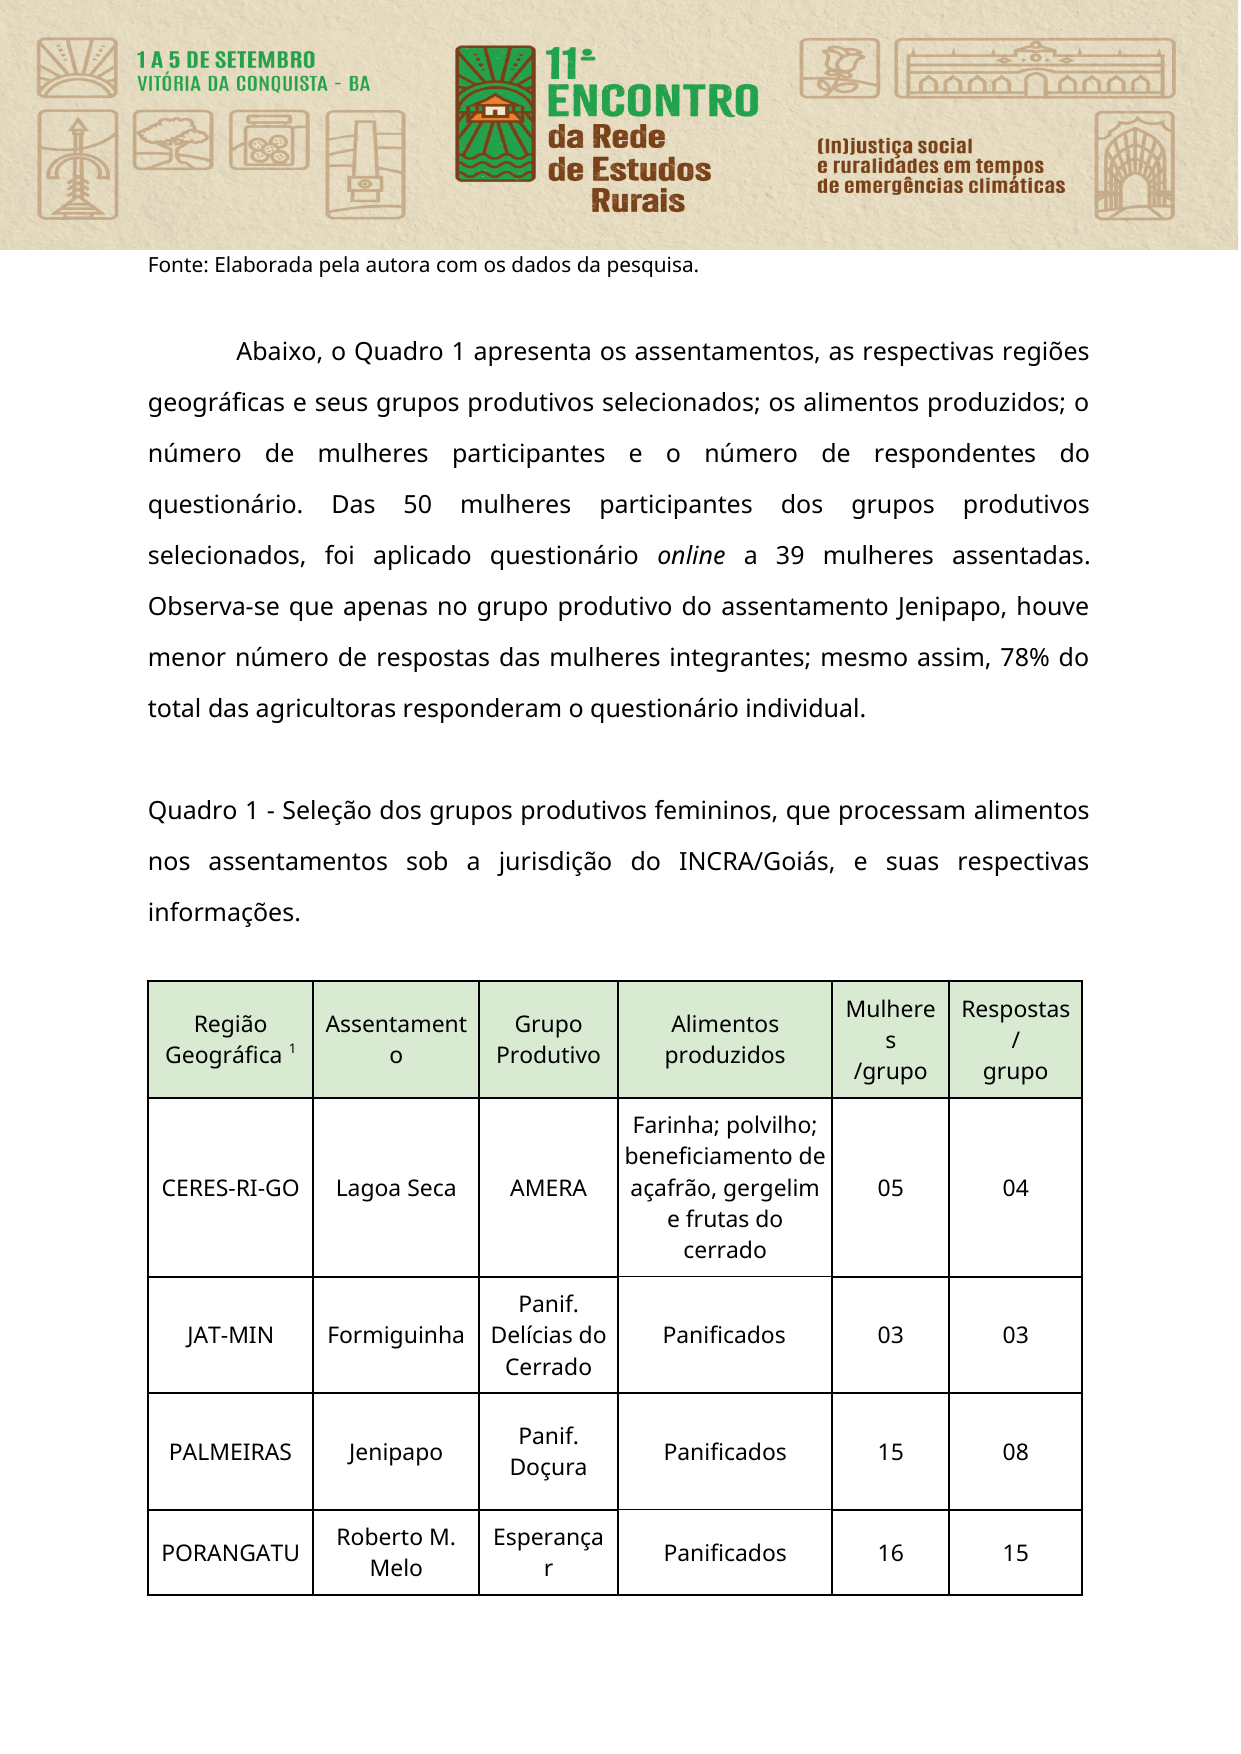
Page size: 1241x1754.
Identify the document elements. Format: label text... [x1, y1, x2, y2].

table_cell Roberto M. Melo [314, 1511, 478, 1594]
table_cell Panificados [619, 1277, 831, 1392]
table_cell Jenipapo [314, 1394, 478, 1508]
table_cell Formiguinha [314, 1278, 478, 1392]
table_cell PORANGATU [149, 1511, 312, 1594]
table_cell Esperançar [480, 1511, 617, 1594]
table_header Alimentos produzidos [619, 982, 831, 1097]
table_header Região Geográfica 1 [149, 982, 312, 1097]
table_cell 16 [833, 1511, 948, 1594]
picture [0, 0, 1239, 250]
table_cell 08 [950, 1394, 1081, 1508]
table_header Respostas/ grupo [950, 982, 1081, 1097]
text Fonte: Elaborada pela autora com os dados da pesquisa. [148, 250, 1093, 278]
table_cell 03 [950, 1278, 1081, 1392]
table_cell AMERA [480, 1099, 617, 1276]
table_header Grupo Produtivo [480, 982, 617, 1097]
text Abaixo, o Quadro 1 apresenta os assentamentos, as respectivas regiões geográficas e seus grupos produtivos selecionados; os alimentos produzidos; o número de mulheres participantes e o número de respondentes do questionário. Das 50 mulheres participantes dos grupos produtivos selecionados, foi aplicado questionário online a 39 mulheres assentadas. Observa-se que apenas no grupo produtivo do assentamento Jenipapo, houve menor número de respostas das mulheres integrantes; mesmo assim, 78% do total das agricultoras responderam o questionário individual. [148, 334, 1091, 725]
table_cell PALMEIRAS [149, 1394, 312, 1508]
table_cell Panif. Delícias do Cerrado [480, 1278, 617, 1392]
table_cell 04 [950, 1099, 1081, 1276]
table_cell JAT-MIN [149, 1278, 312, 1392]
table_cell CERES-RI-GO [149, 1099, 312, 1276]
table_cell 05 [833, 1099, 948, 1276]
table_cell Panificados [619, 1394, 831, 1508]
table_cell 15 [833, 1394, 948, 1508]
table_cell 15 [950, 1511, 1081, 1594]
table_cell Lagoa Seca [314, 1099, 478, 1276]
table_header Mulheres /grupo [833, 982, 948, 1097]
text Quadro 1 - Seleção dos grupos produtivos femininos, que processam alimentos nos assentamentos sob a jurisdição do INCRA/Goiás, e suas respectivas informações. [148, 793, 1091, 929]
table_cell Panif. Doçura [480, 1394, 617, 1508]
table_cell Farinha; polvilho; beneficiamento de açafrão, gergelim e frutas do cerrado [619, 1099, 831, 1276]
table_cell Panificados [619, 1510, 831, 1594]
table_cell 03 [833, 1278, 948, 1392]
table_header Assentamento [314, 982, 478, 1097]
